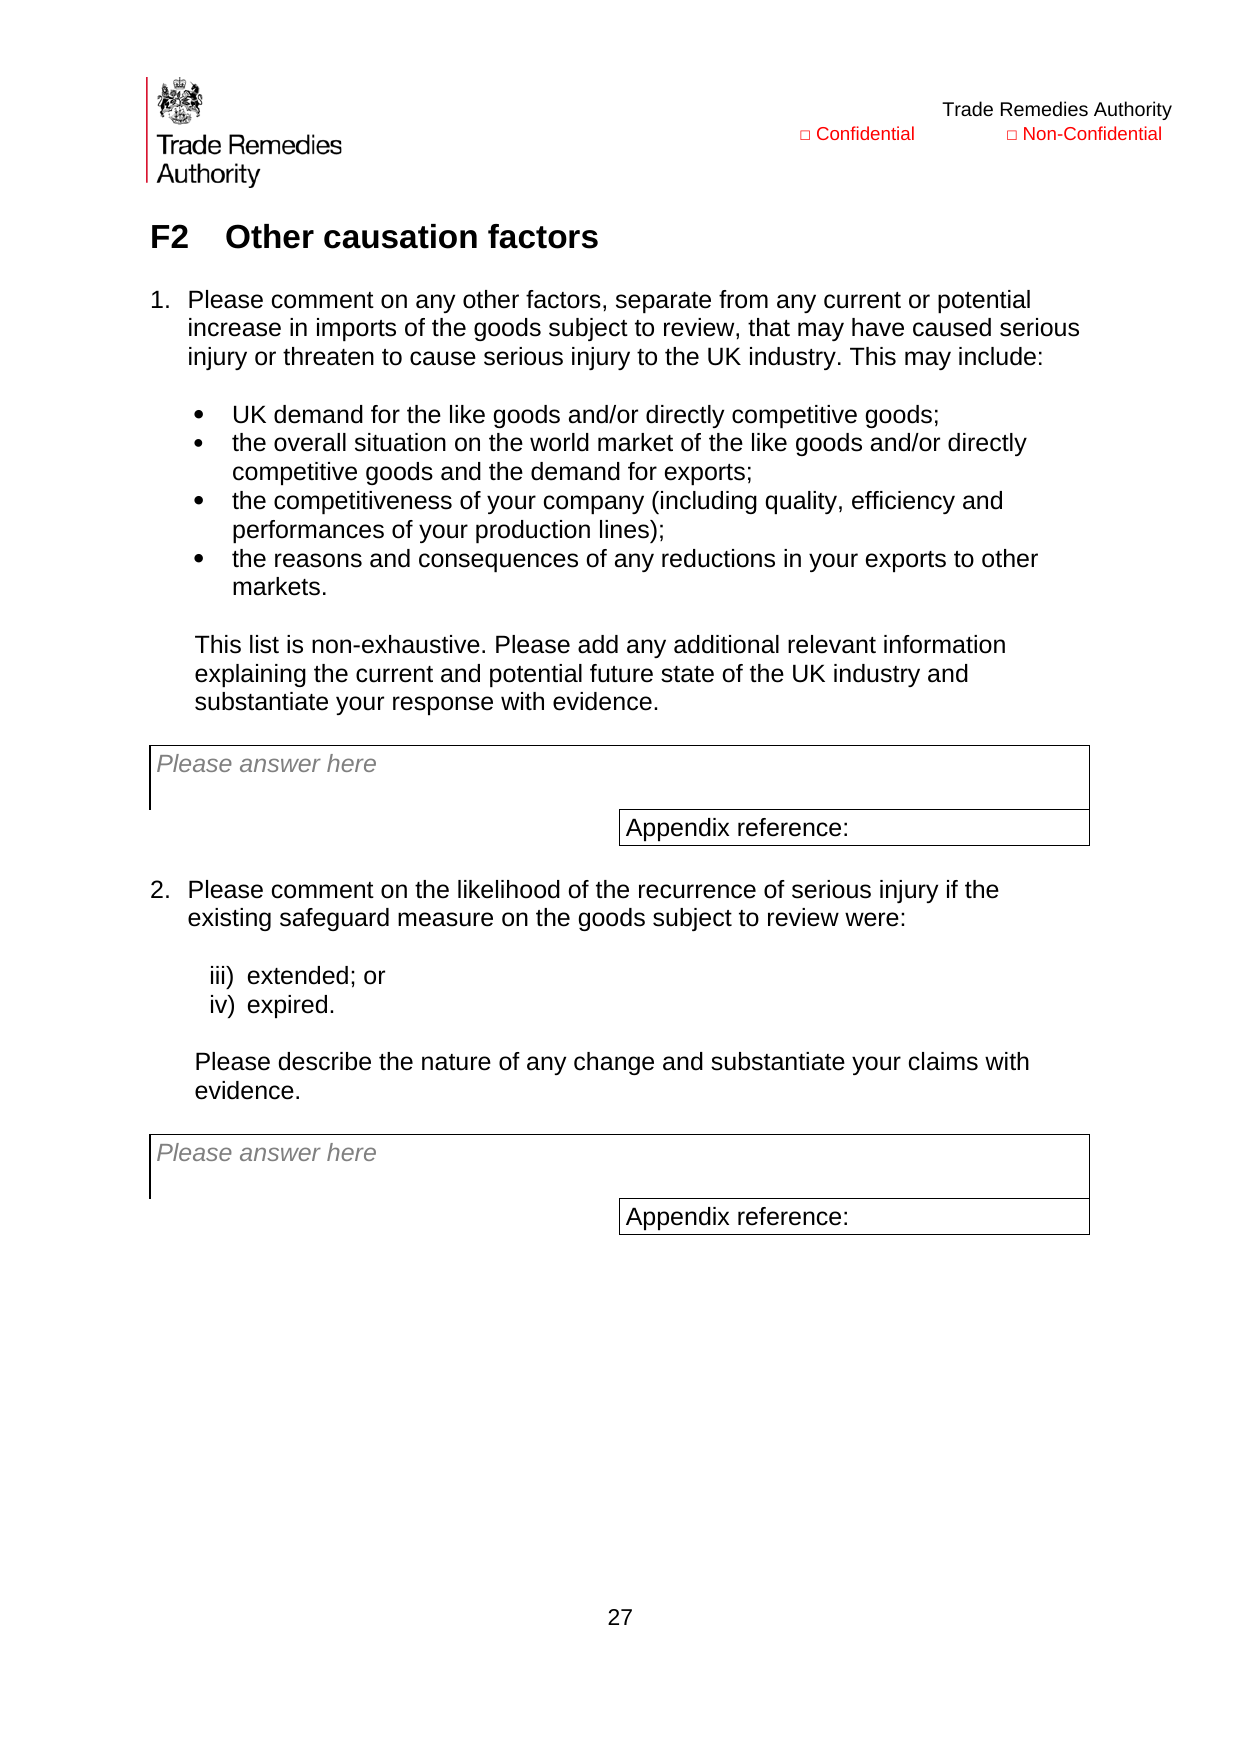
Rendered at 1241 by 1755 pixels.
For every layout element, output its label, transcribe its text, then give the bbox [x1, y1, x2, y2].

text Please describe the nature of any change and substantiate your claims with evidence. [194, 1047, 1090, 1105]
list UK demand for the like goods and/or directly competitive goods; [194, 399, 1090, 428]
table_cell Appendix reference: [620, 1199, 1089, 1234]
list Please comment on the likelihood of the recurrence of serious injury if the existing safeguard measure on the goods subject to review were: [150, 875, 1090, 932]
list Please comment on any other factors, separate from any current or potential increase in imports of the goods subject to review, that may have caused serious injury or threaten to cause serious injury to the UK industry. This may include: [150, 284, 1090, 371]
text This list is non-exhaustive. Please add any additional relevant information explaining the current and potential future state of the UK industry and substantiate your response with evidence. [194, 630, 1090, 716]
list expired. [209, 990, 1090, 1018]
table_header Please answer here [151, 1135, 1089, 1198]
table_cell [150, 1199, 619, 1234]
subtitle F2 Other causation factors [150, 217, 1090, 256]
list extended; or [209, 961, 1090, 990]
list the competitiveness of your company (including quality, efficiency and performances of your production lines); [194, 486, 1090, 543]
table_header Please answer here [151, 746, 1089, 809]
table_cell Appendix reference: [620, 810, 1089, 845]
list the reasons and consequences of any reductions in your exports to other markets. [194, 543, 1090, 601]
table_cell [150, 810, 619, 845]
list the overall situation on the world market of the like goods and/or directly competitive goods and the demand for exports; [194, 428, 1090, 486]
